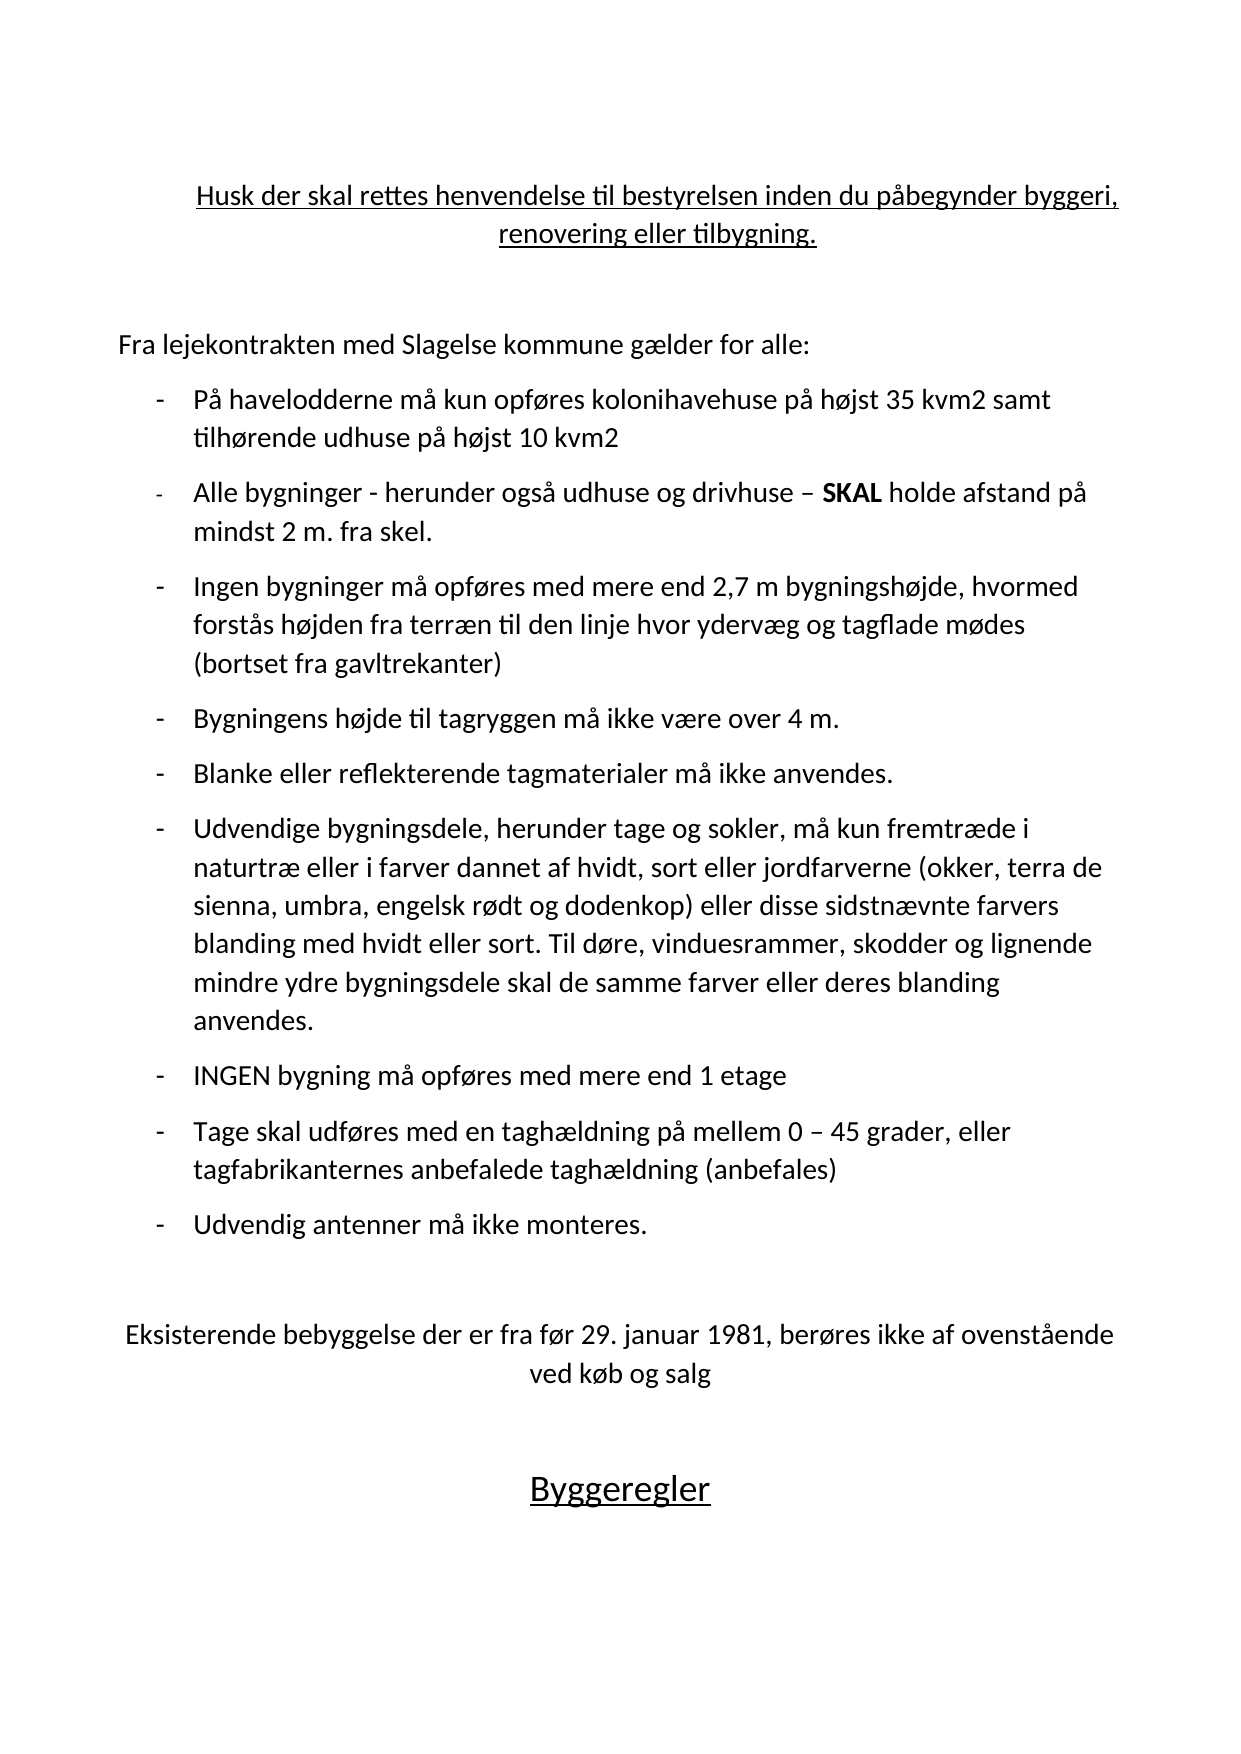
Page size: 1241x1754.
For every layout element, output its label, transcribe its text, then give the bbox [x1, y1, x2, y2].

list Ingen bygninger må opføres med mere end 2,7 m bygningshøjde, hvormed forstås højden fra terræn til den linje hvor ydervæg og tagflade mødes (bortset fra gavltrekanter) [156, 568, 1122, 681]
list INGEN bygning må opføres med mere end 1 etage [156, 1057, 1122, 1093]
text Eksisterende bebyggelse der er fra før 29. januar 1981, berøres ikke af ovenstående ved køb og salg [118, 1316, 1122, 1390]
list Alle bygninger - herunder også udhuse og drivhuse – SKAL holde afstand på mindst 2 m. fra skel. [156, 474, 1122, 548]
list Bygningens højde til tagryggen må ikke være over 4 m. [156, 700, 1122, 736]
list Blanke eller reflekterende tagmaterialer må ikke anvendes. [156, 755, 1122, 791]
list Tage skal udføres med en taghældning på mellem 0 – 45 grader, eller tagfabrikanternes anbefalede taghældning (anbefales) [156, 1113, 1122, 1187]
list Udvendige bygningsdele, herunder tage og sokler, må kun fremtræde i naturtræ eller i farver dannet af hvidt, sort eller jordfarverne (okker, terra de sienna, umbra, engelsk rødt og dodenkop) eller disse sidstnævnte farvers blanding med hvidt eller sort. Til døre, vinduesrammer, skodder og lignende mindre ydre bygningsdele skal de samme farver eller deres blanding anvendes. [156, 810, 1122, 1038]
list Udvendig antenner må ikke monteres. [156, 1206, 1122, 1242]
text Fra lejekontrakten med Slagelse kommune gælder for alle: [118, 326, 1122, 361]
list Husk der skal rettes henvendelse til bestyrelsen inden du påbegynder byggeri, renovering eller tilbygning. [156, 177, 1122, 251]
text Byggeregler [118, 1465, 1122, 1511]
list På havelodderne må kun opføres kolonihavehuse på højst 35 kvm2 samt tilhørende udhuse på højst 10 kvm2 [156, 381, 1122, 455]
